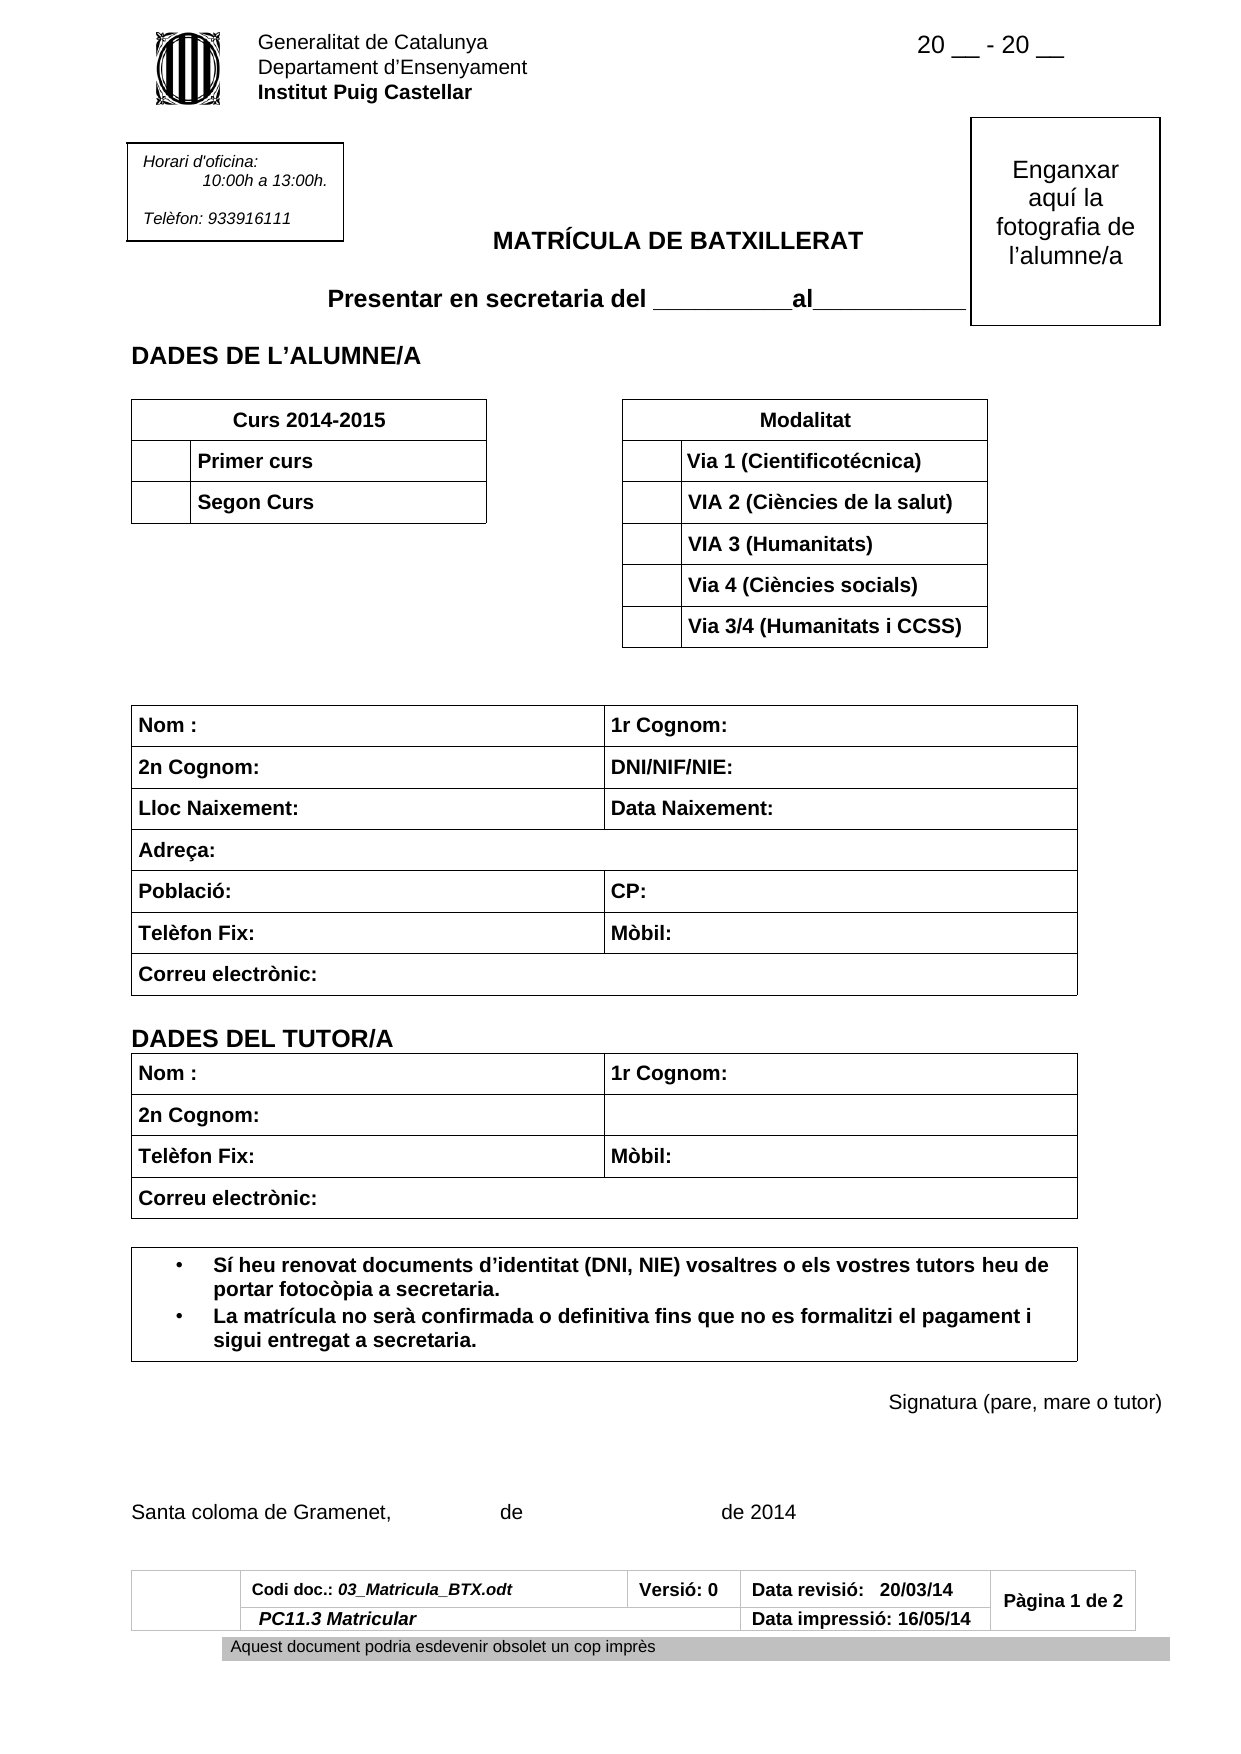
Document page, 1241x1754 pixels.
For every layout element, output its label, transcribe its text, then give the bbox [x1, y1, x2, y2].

table_cell Segon Curs [191, 482, 486, 523]
table_cell VIA 3 (Humanitats) [682, 524, 987, 564]
table_cell [190, 524, 486, 564]
table_header 1r Cognom: [605, 706, 1077, 746]
table_cell [132, 482, 190, 523]
table_cell CP: [605, 871, 1077, 912]
table_header Curs 2014-2015 [132, 400, 486, 440]
table_header [486, 399, 622, 647]
table_cell Data Naixement: [605, 789, 1077, 829]
table_cell [131, 524, 190, 564]
table_cell [131, 564, 190, 606]
table_cell [190, 564, 486, 606]
table_cell [623, 607, 681, 647]
table_cell Via 1 (Cientificotécnica) [682, 441, 987, 481]
picture [156, 32, 220, 105]
table_cell Telèfon Fix: [132, 1136, 604, 1177]
table_cell Adreça: [132, 830, 1077, 870]
table_cell VIA 2 (Ciències de la salut) [682, 482, 987, 523]
table_header Nom : [132, 706, 604, 746]
table_header Modalitat [623, 400, 987, 440]
text Santa coloma de Gramenet, de de 2014 [131, 1500, 1162, 1524]
table_cell [190, 606, 486, 647]
table_cell [131, 606, 190, 647]
table_cell Població: [132, 871, 604, 912]
text DADES DE L’ALUMNE/A [131, 341, 1162, 370]
table_cell [623, 565, 681, 606]
table_cell Correu electrònic: [132, 954, 1077, 995]
table_header 1r Cognom: [605, 1054, 1077, 1094]
table_cell Via 4 (Ciències socials) [682, 565, 987, 606]
table_cell Primer curs [191, 441, 486, 481]
table_cell Mòbil: [605, 913, 1077, 953]
table_cell [623, 482, 681, 523]
text MATRÍCULA DE BATXILLERAT [131, 226, 970, 255]
table_header Nom : [132, 1054, 604, 1094]
table_cell Mòbil: [605, 1136, 1077, 1177]
table_cell DNI/NIF/NIE: [605, 747, 1077, 787]
text Signatura (pare, mare o tutor) [131, 1390, 1162, 1414]
table_cell [605, 1095, 1077, 1135]
table_cell Telèfon Fix: [132, 913, 604, 953]
table_cell [623, 524, 681, 564]
table_cell [132, 441, 190, 481]
table_cell Lloc Naixement: [132, 789, 604, 829]
table_cell 2n Cognom: [132, 1095, 604, 1135]
text Horari d'oficina: [143, 151, 327, 171]
table_cell 2n Cognom: [132, 747, 604, 787]
text Telèfon: 933916111 [143, 209, 327, 228]
table_header Sí heu renovat documents d’identitat (DNI, NIE) vosaltres o els vostres tutors heu de portar fotocòpia a secretaria. La matrícula no serà confirmada o definitiva fins que no es formalitzi el pagament i sigui entregat a secretaria. [132, 1248, 1077, 1361]
text 10:00h a 13:00h. [143, 171, 327, 190]
table_cell Via 3/4 (Humanitats i CCSS) [682, 607, 987, 647]
table_cell Correu electrònic: [132, 1178, 1077, 1218]
text Presentar en secretaria del __________al___________ [131, 284, 970, 312]
table_cell [623, 441, 681, 481]
text DADES DEL TUTOR/A [131, 1024, 1162, 1052]
